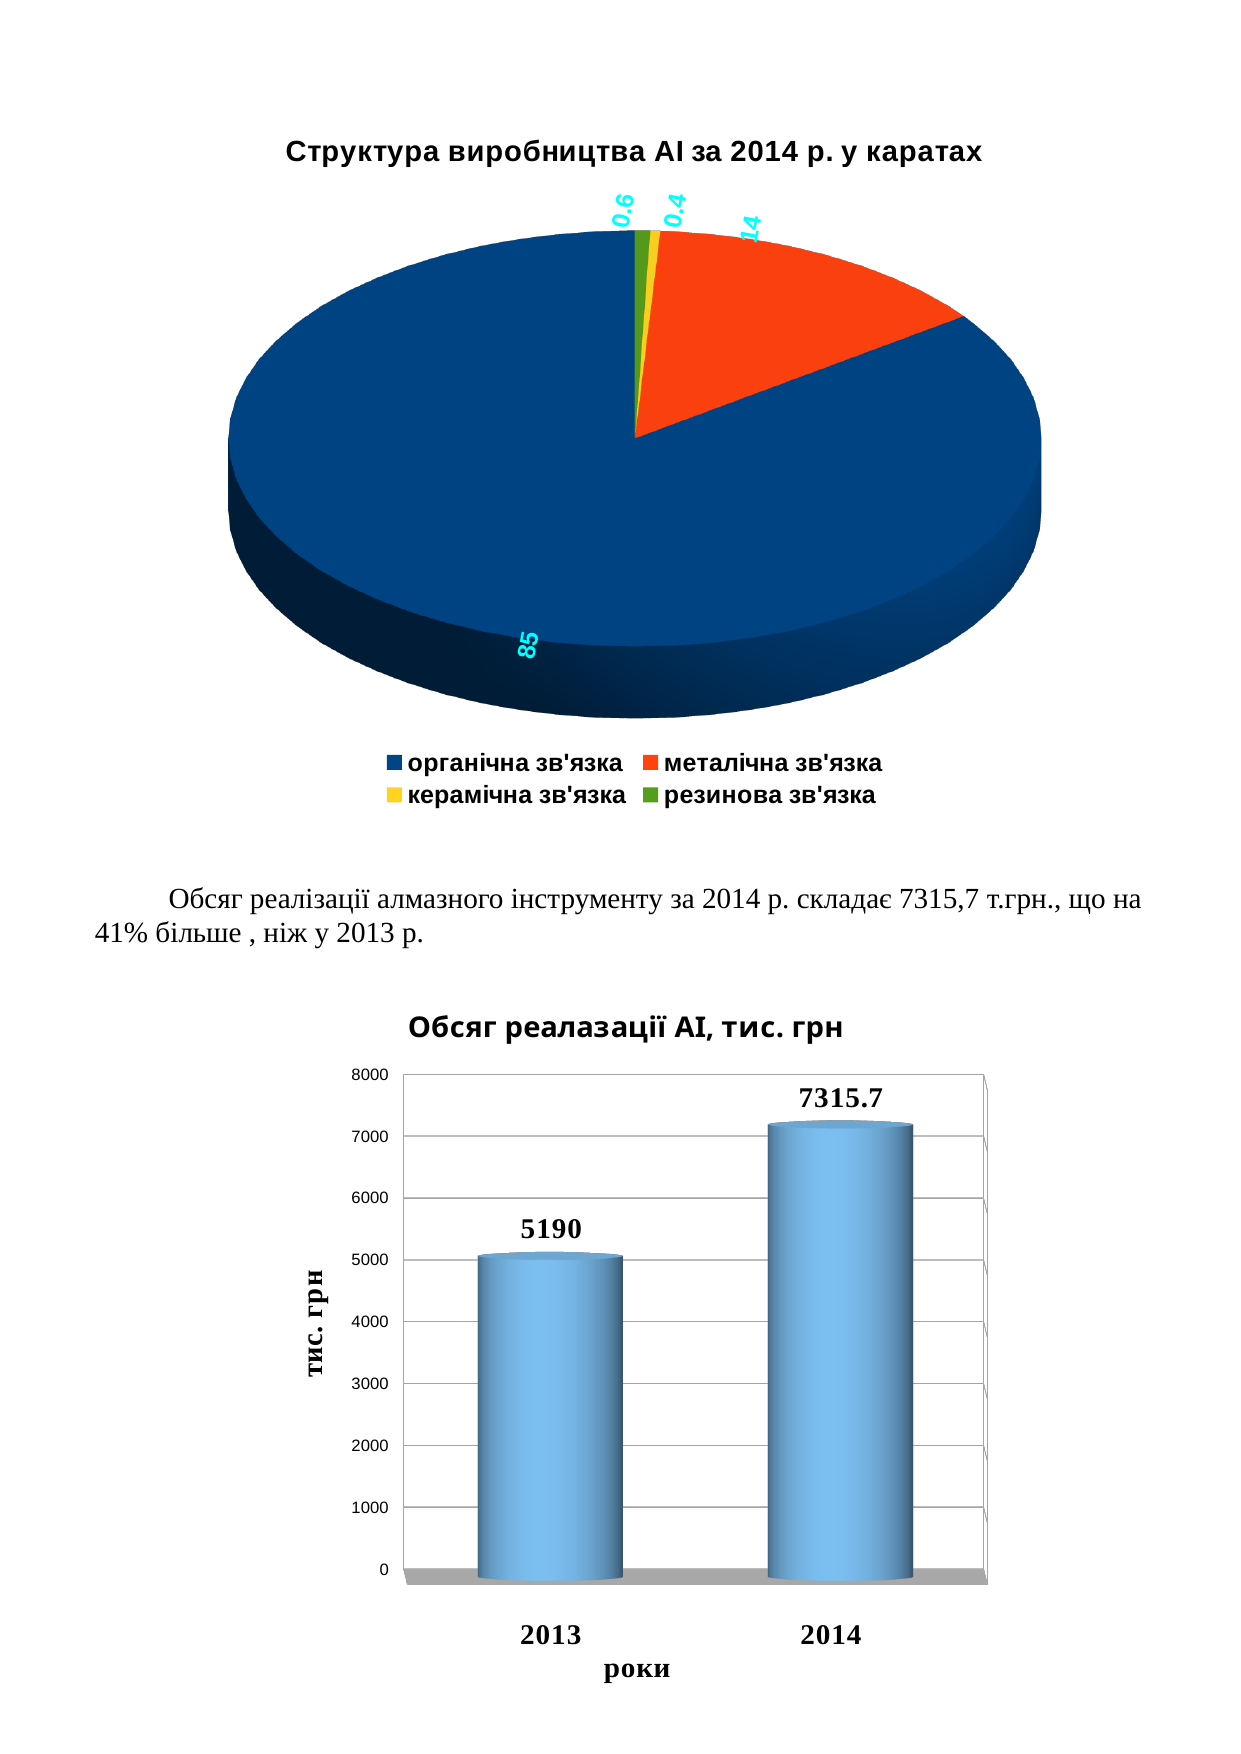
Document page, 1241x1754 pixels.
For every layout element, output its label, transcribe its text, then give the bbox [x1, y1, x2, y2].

text Обсяг реалізації алмазного інструменту за 2014 р. складає 7315,7 т.грн., що на 41% більше , ніж у 2013 р. [94, 881, 1175, 948]
